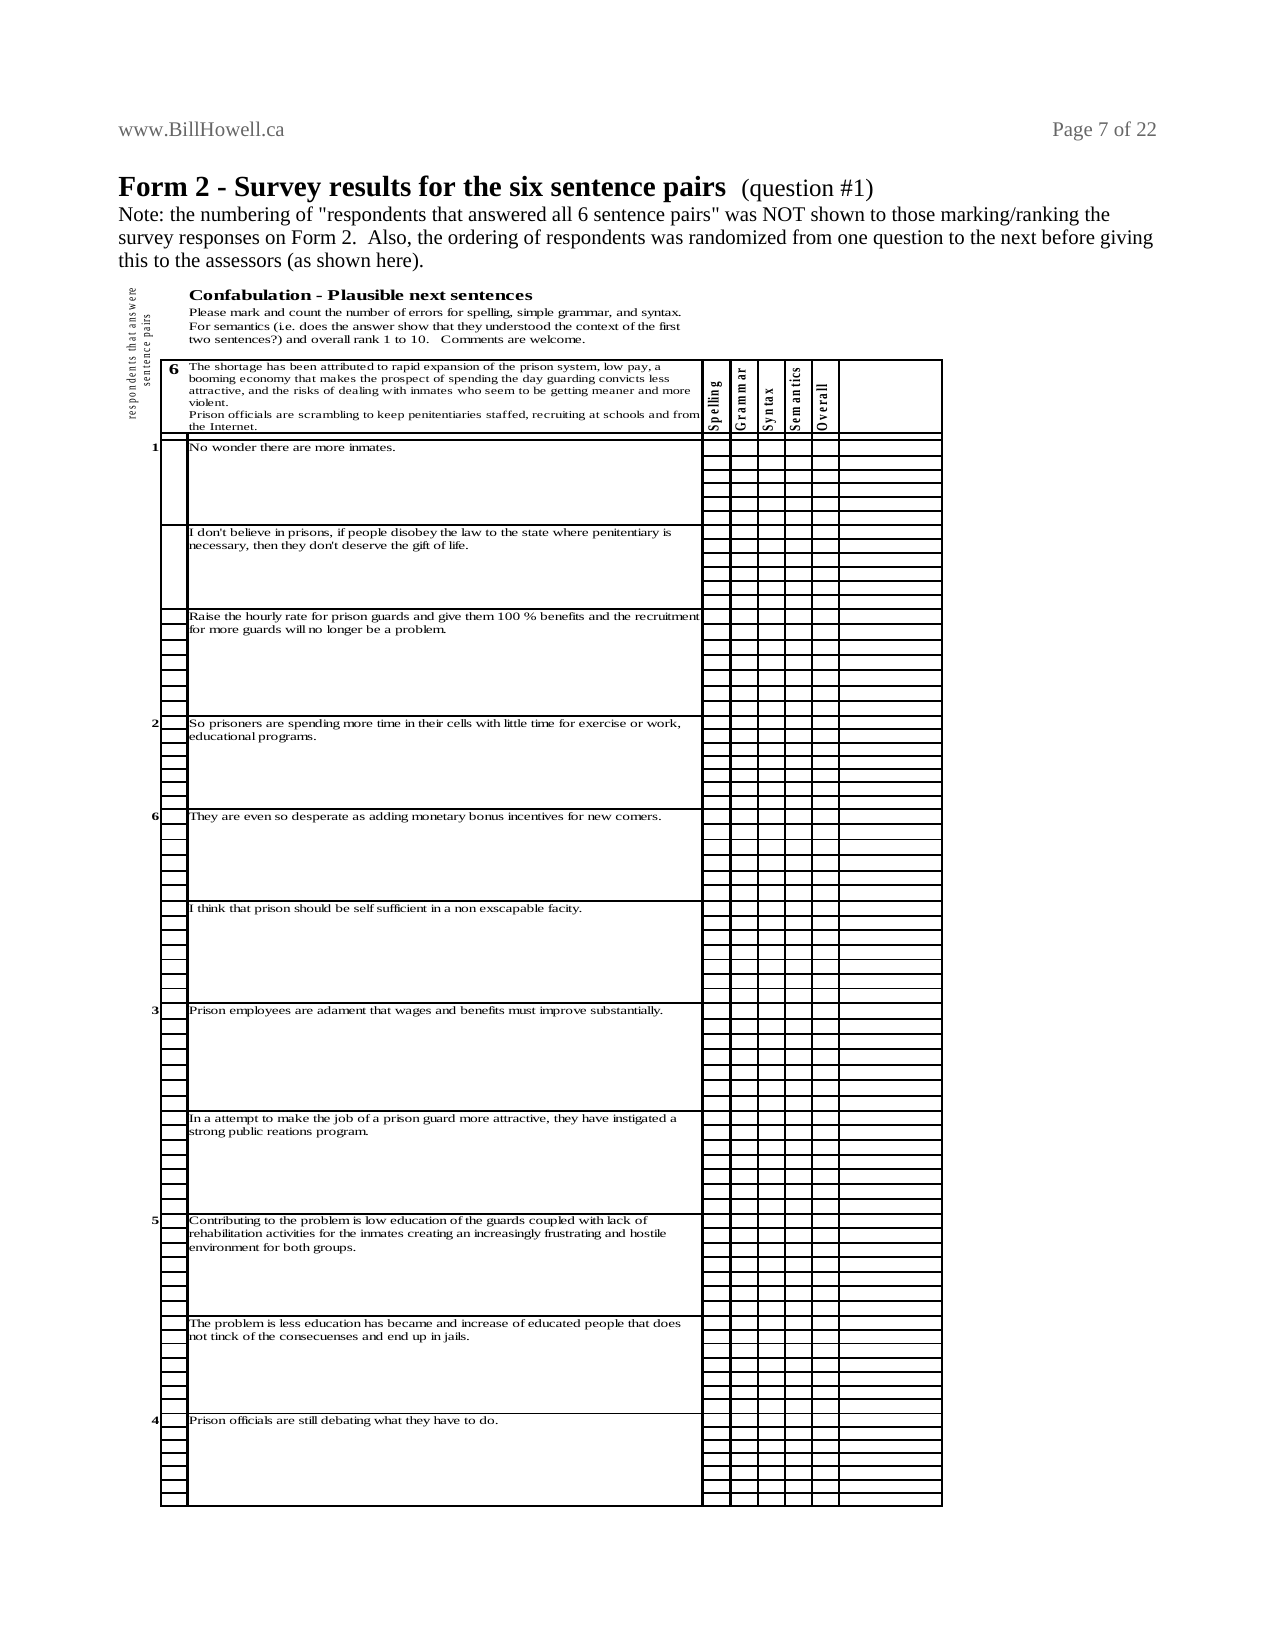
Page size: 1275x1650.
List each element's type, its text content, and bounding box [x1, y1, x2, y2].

text Form 2 - Survey results for the six sentence pairs (question #1) [118, 171, 1157, 203]
text Note: the numbering of "respondents that answered all 6 sentence pairs" was NOT shown to those marking/ranking the survey responses on Form 2. Also, the ordering of respondents was randomized from one question to the next before giving this to the assessors (as shown here). [118, 203, 1157, 272]
